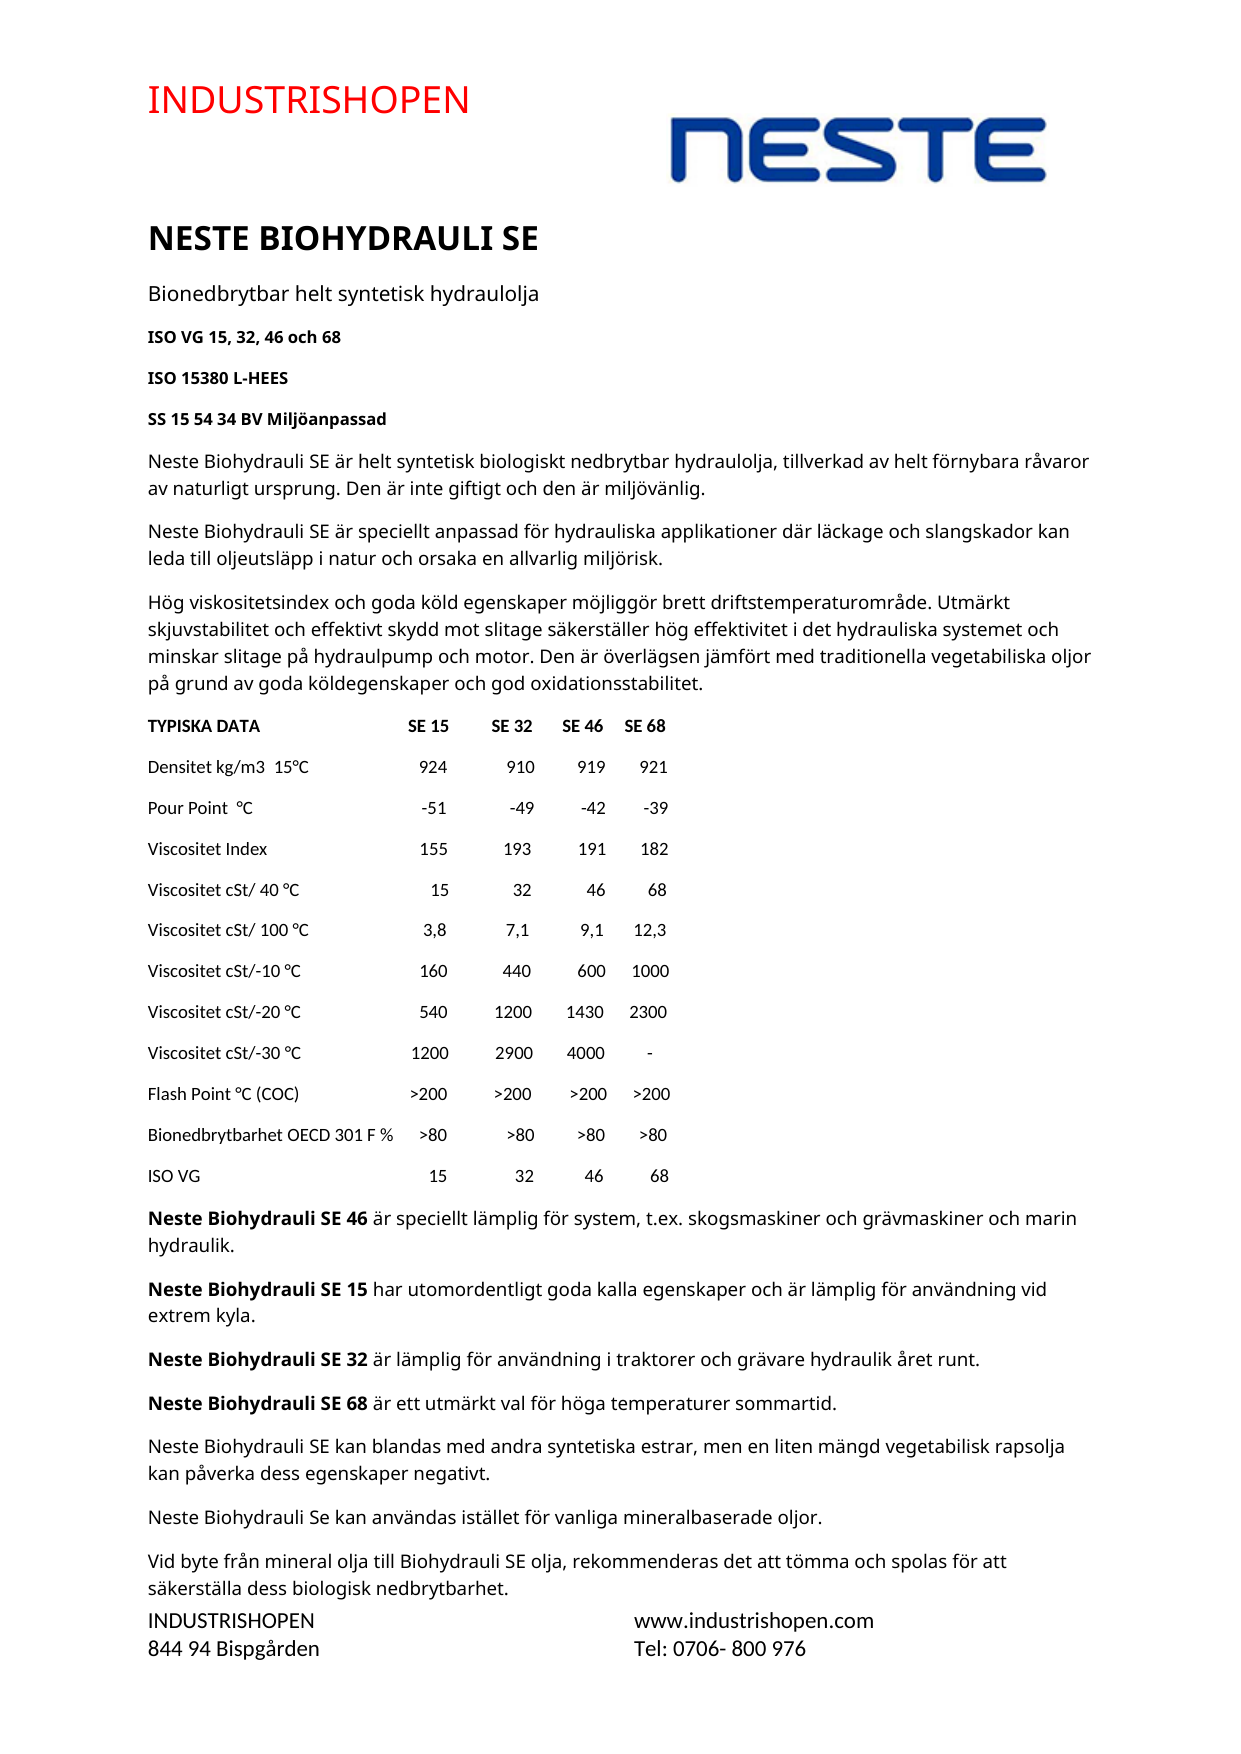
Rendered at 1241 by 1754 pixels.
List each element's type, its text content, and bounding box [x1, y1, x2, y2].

text Neste Biohydrauli SE 15 har utomordentligt goda kalla egenskaper och är lämplig för användning vid extrem kyla. [148, 1276, 1093, 1328]
text Viscositet cSt/ 100 °C 3,8 7,1 9,1 12,3 [148, 919, 1093, 942]
text NESTE BIOHYDRAULI SE [148, 214, 1093, 260]
text Bionedbrytbarhet OECD 301 F % >80 >80 >80 >80 [148, 1123, 1093, 1146]
text TYPISKA DATA SE 15 SE 32 SE 46 SE 68 [148, 714, 1093, 737]
text Densitet kg/m3 15°C 924 910 919 921 [148, 755, 1093, 778]
text Viscositet Index 155 193 191 182 [148, 837, 1093, 860]
text SS 15 54 34 BV Miljöanpassad [148, 407, 1093, 430]
text ISO VG 15 32 46 68 [148, 1164, 1093, 1187]
text ISO VG 15, 32, 46 och 68 [148, 326, 1093, 349]
text Vid byte från mineral olja till Biohydrauli SE olja, rekommenderas det att tömma och spolas för att säkerställa dess biologisk nedbrytbarhet. [148, 1548, 1093, 1601]
text Pour Point °C -51 -49 -42 -39 [148, 796, 1093, 819]
text Hög viskositetsindex och goda köld egenskaper möjliggör brett driftstemperaturområde. Utmärkt skjuvstabilitet och effektivt skydd mot slitage säkerställer hög effektivitet i det hydrauliska systemet och minskar slitage på hydraulpump och motor. Den är överlägsen jämfört med traditionella vegetabiliska oljor på grund av goda köldegenskaper och god oxidationsstabilitet. [148, 589, 1093, 696]
text Flash Point °C (COC) >200 >200 >200 >200 [148, 1082, 1093, 1105]
text Viscositet cSt/-20 °C 540 1200 1430 2300 [148, 1001, 1093, 1023]
text Bionedbrytbar helt syntetisk hydraulolja [148, 279, 1093, 308]
text Neste Biohydrauli Se kan användas istället för vanliga mineralbaserade oljor. [148, 1504, 1093, 1530]
text Viscositet cSt/-10 °C 160 440 600 1000 [148, 959, 1093, 982]
text Neste Biohydrauli SE är speciellt anpassad för hydrauliska applikationer där läckage och slangskador kan leda till oljeutsläpp i natur och orsaka en allvarlig miljörisk. [148, 519, 1093, 571]
text Viscositet cSt/-30 °C 1200 2900 4000 - [148, 1041, 1093, 1064]
text Neste Biohydrauli SE 46 är speciellt lämplig för system, t.ex. skogsmaskiner och grävmaskiner och marin hydraulik. [148, 1205, 1093, 1258]
text Neste Biohydrauli SE 32 är lämplig för användning i traktorer och grävare hydraulik året runt. [148, 1346, 1093, 1372]
text Neste Biohydrauli SE 68 är ett utmärkt val för höga temperaturer sommartid. [148, 1390, 1093, 1416]
text Neste Biohydrauli SE är helt syntetisk biologiskt nedbrytbar hydraulolja, tillverkad av helt förnybara råvaror av naturligt ursprung. Den är inte giftigt och den är miljövänlig. [148, 448, 1093, 501]
text Neste Biohydrauli SE kan blandas med andra syntetiska estrar, men en liten mängd vegetabilisk rapsolja kan påverka dess egenskaper negativt. [148, 1434, 1093, 1486]
text ISO 15380 L-HEES [148, 367, 1093, 389]
text Viscositet cSt/ 40 °C 15 32 46 68 [148, 878, 1093, 901]
